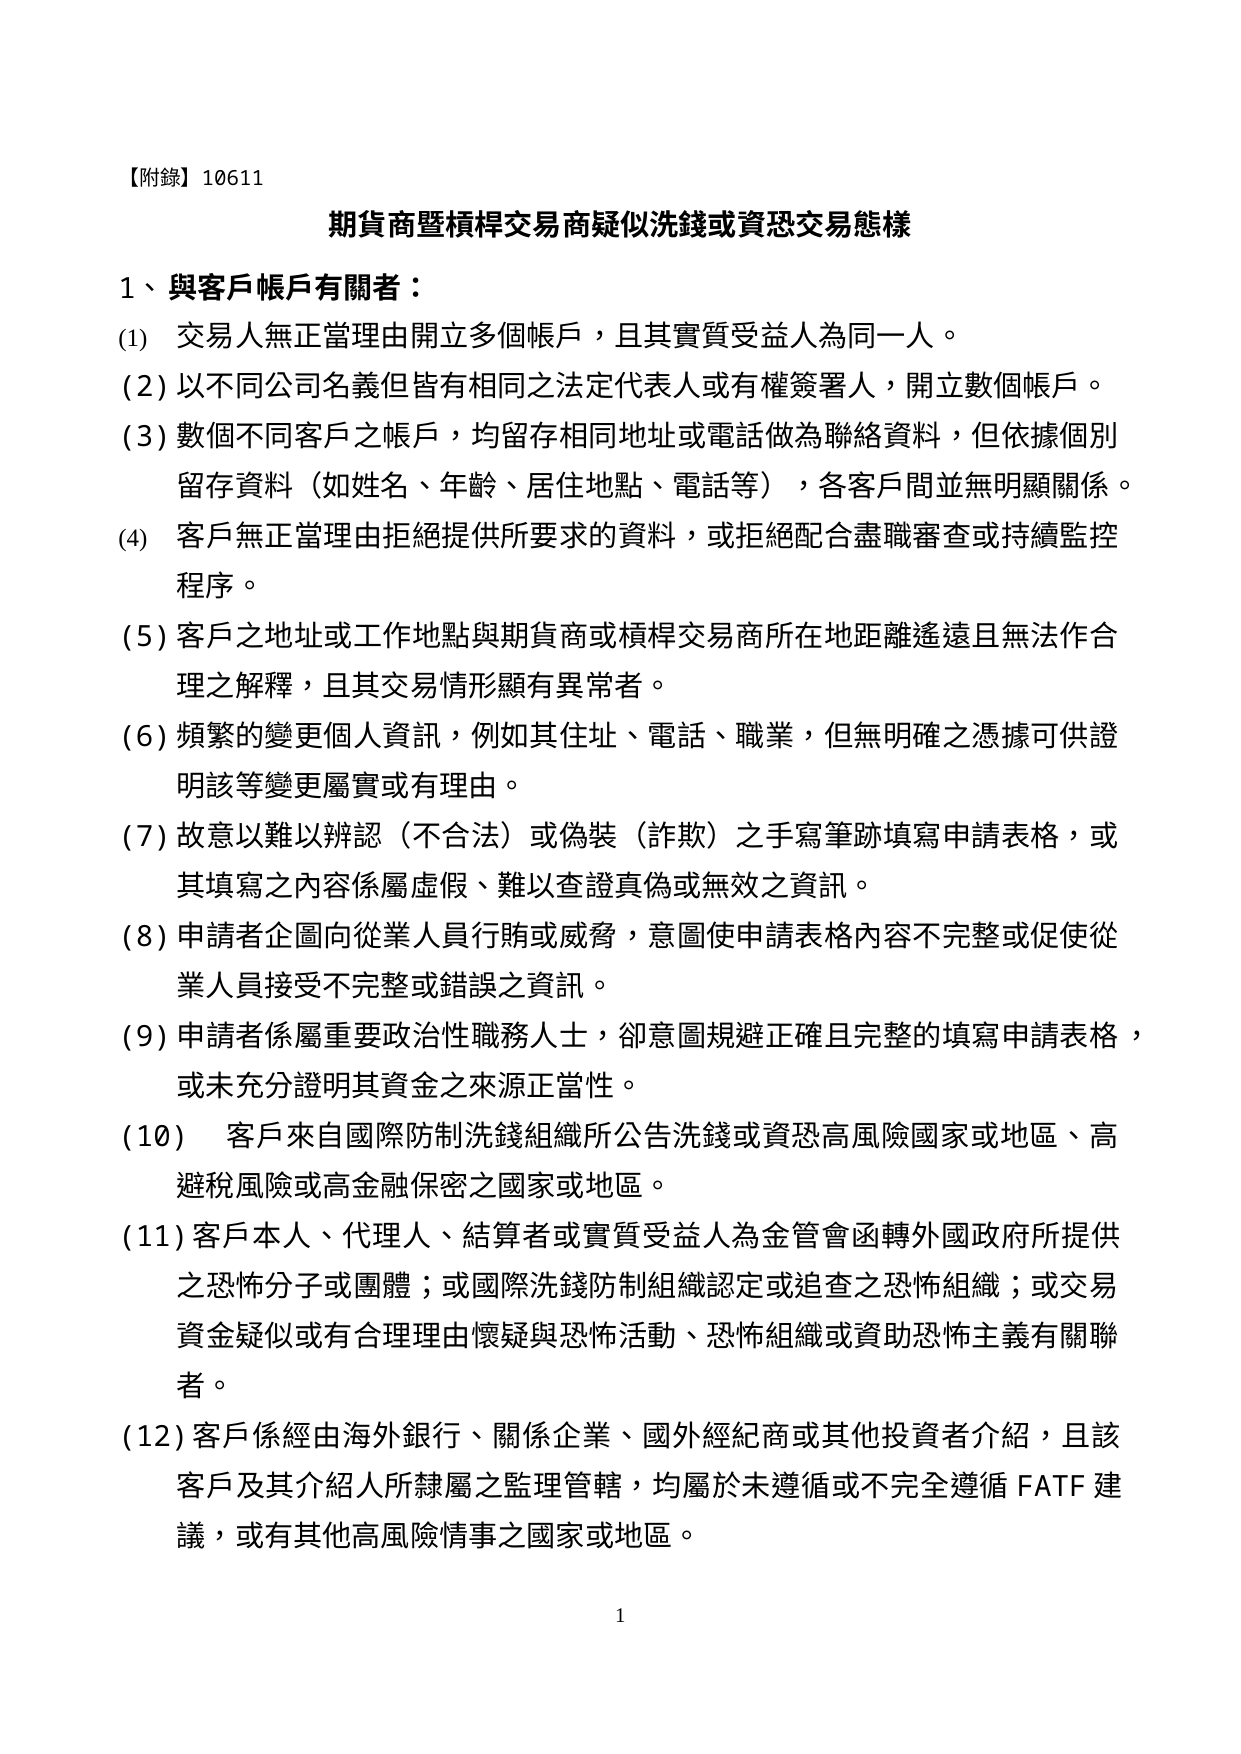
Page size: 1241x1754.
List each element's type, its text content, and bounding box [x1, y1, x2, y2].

text 期貨商暨槓桿交易商疑似洗錢或資恐交易態樣 [118, 196, 1122, 246]
list 申請者係屬重要政治性職務人士，卻意圖規避正確且完整的填寫申請表格，或未充分證明其資金之來源正當性。 [118, 1007, 1122, 1107]
list 故意以難以辨認（不合法）或偽裝（詐欺）之手寫筆跡填寫申請表格，或其填寫之內容係屬虛假、難以查證真偽或無效之資訊。 [118, 807, 1122, 907]
list 客戶本人、代理人、結算者或實質受益人為金管會函轉外國政府所提供之恐怖分子或團體；或國際洗錢防制組織認定或追查之恐怖組織；或交易資金疑似或有合理理由懷疑與恐怖活動、恐怖組織或資助恐怖主義有關聯者。 [118, 1207, 1122, 1407]
list 客戶係經由海外銀行、關係企業、國外經紀商或其他投資者介紹，且該客戶及其介紹人所隸屬之監理管轄，均屬於未遵循或不完全遵循FATF建議，或有其他高風險情事之國家或地區。 [118, 1407, 1122, 1557]
list 數個不同客戶之帳戶，均留存相同地址或電話做為聯絡資料，但依據個別留存資料（如姓名、年齡、居住地點、電話等），各客戶間並無明顯關係。 [118, 407, 1122, 507]
list 與客戶帳戶有關者： [118, 264, 1122, 307]
list 申請者企圖向從業人員行賄或威脅，意圖使申請表格內容不完整或促使從業人員接受不完整或錯誤之資訊。 [118, 907, 1122, 1007]
text 【附錄】10611 [118, 96, 1122, 196]
list 客戶無正當理由拒絕提供所要求的資料，或拒絕配合盡職審查或持續監控程序。 [118, 507, 1122, 607]
list 頻繁的變更個人資訊，例如其住址、電話、職業，但無明確之憑據可供證明該等變更屬實或有理由。 [118, 707, 1122, 807]
list 客戶之地址或工作地點與期貨商或槓桿交易商所在地距離遙遠且無法作合理之解釋，且其交易情形顯有異常者。 [118, 607, 1122, 707]
list 交易人無正當理由開立多個帳戶，且其實質受益人為同一人。 [118, 307, 1122, 357]
list 以不同公司名義但皆有相同之法定代表人或有權簽署人，開立數個帳戶。 [118, 357, 1122, 407]
list 客戶來自國際防制洗錢組織所公告洗錢或資恐高風險國家或地區、高避稅風險或高金融保密之國家或地區。 [118, 1107, 1122, 1207]
